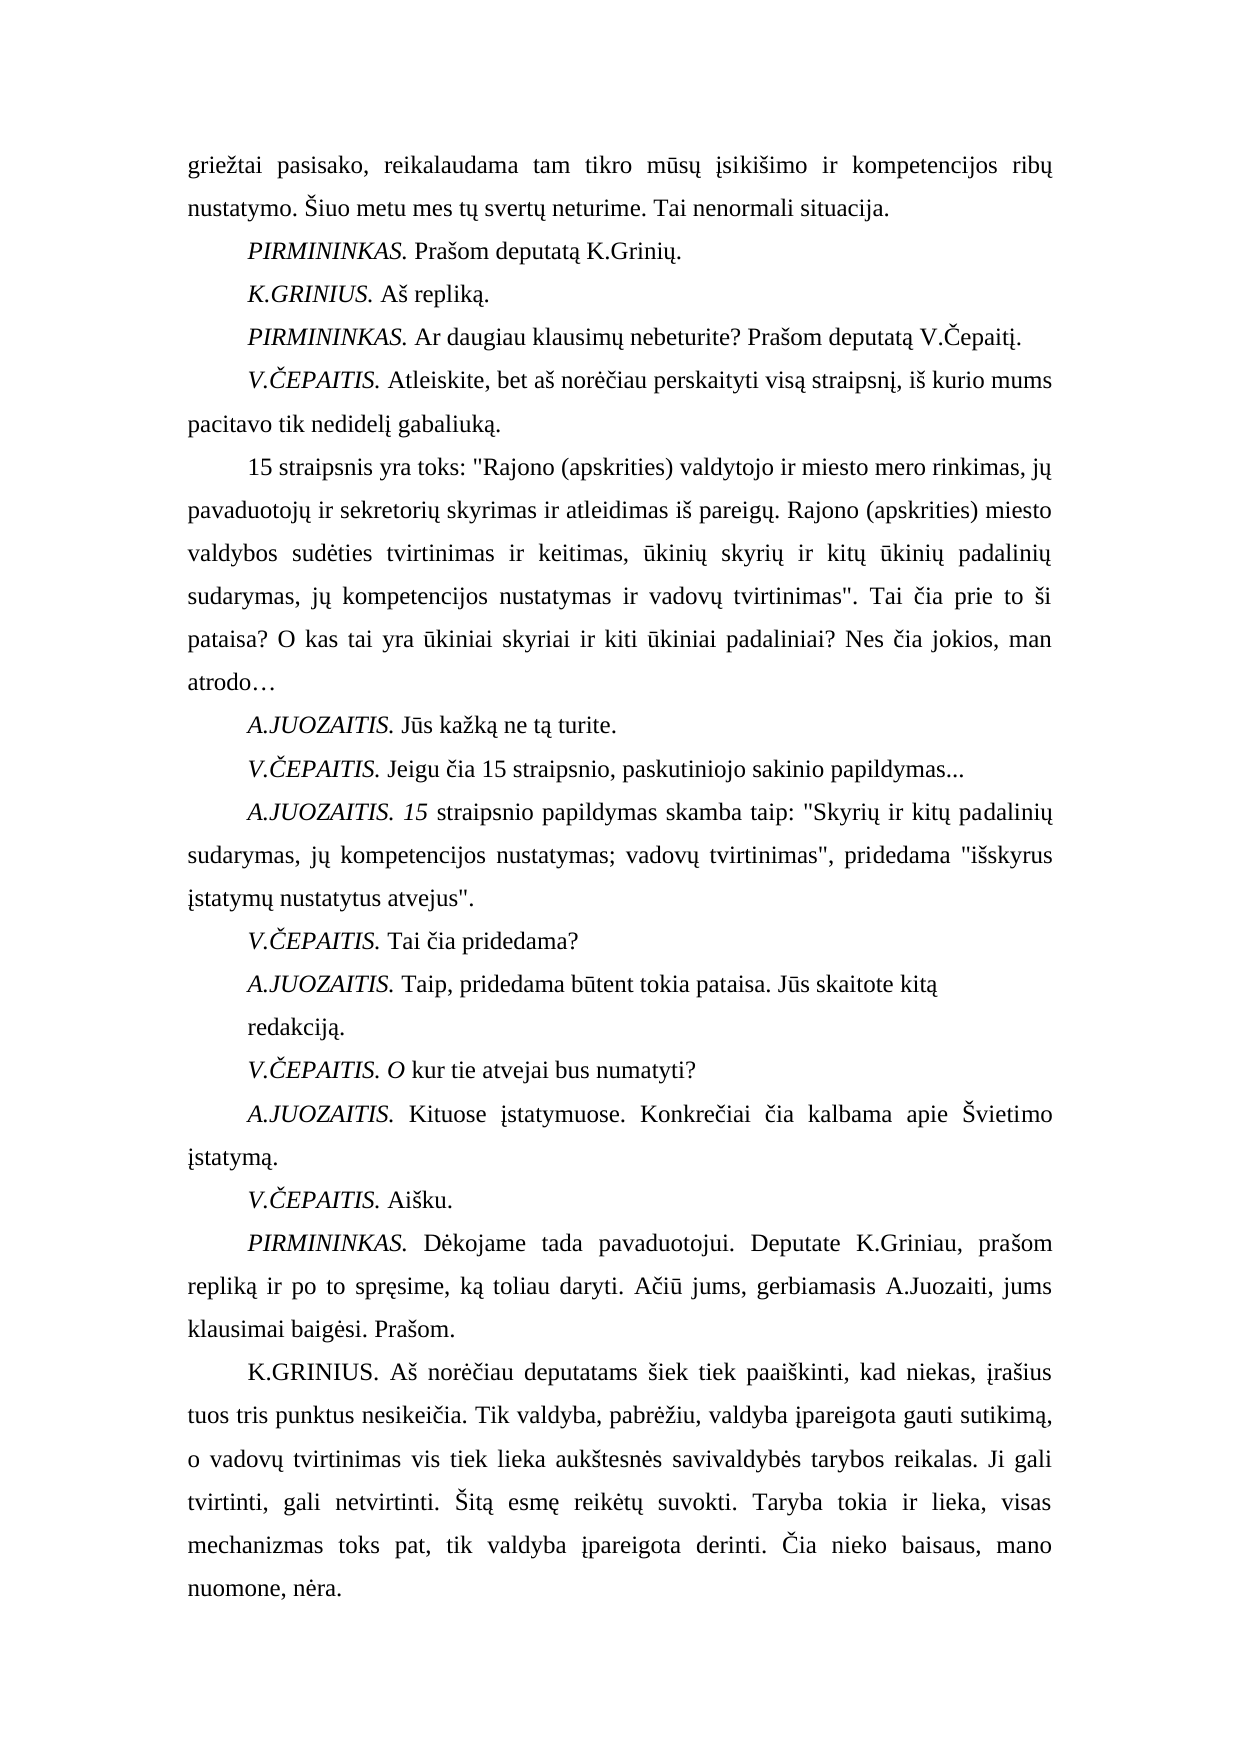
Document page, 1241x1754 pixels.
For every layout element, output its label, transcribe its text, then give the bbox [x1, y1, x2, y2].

text A.JUOZAITIS. Kituose įstatymuose. Konkrečiai čia kalbama apie Švieti­mo įstatymą. [187, 1099, 1053, 1171]
text PIRMININKAS. Prašom deputatą K.Grinių. [187, 236, 1053, 265]
text A.JUOZAITIS. 15 straipsnio papildymas skamba taip: "Skyrių ir kitų pa­dalinių sudarymas, jų kompetencijos nustatymas; vadovų tvirtinimas", pri­dedama "išskyrus įstatymų nustatytus atvejus". [187, 797, 1053, 912]
text K.GRINIUS. Aš norėčiau deputatams šiek tiek paaiškinti, kad niekas, įrašius tuos tris punktus nesikeičia. Tik valdyba, pabrėžiu, valdyba įpareigo­ta gauti sutikimą, o vadovų tvirtinimas vis tiek lieka aukštesnės savivaldybės tarybos reikalas. Ji gali tvirtinti, gali netvirtinti. Šitą esmę reikėtų suvokti. Taryba tokia ir lieka, visas mechanizmas toks pat, tik valdyba įpareigota derinti. Čia nieko baisaus, mano nuomone, nėra. [187, 1357, 1053, 1602]
text redakciją. [187, 1012, 1053, 1041]
text V.ČEPAITIS. Jeigu čia 15 straipsnio, paskutiniojo sakinio papildymas... [187, 754, 1053, 782]
text A.JUOZAITIS. Taip, pridedama būtent tokia pataisa. Jūs skaitote kitą [187, 969, 1053, 998]
text 15 straipsnis yra toks: "Rajono (apskrities) valdytojo ir miesto mero rinkimas, jų pavaduotojų ir sekretorių skyrimas ir atleidimas iš pareigų. Rajono (apskrities) miesto valdybos sudėties tvirtinimas ir keitimas, ūkinių skyrių ir kitų ūkinių padalinių sudarymas, jų kompetencijos nustatymas ir vadovų tvirtinimas". Tai čia prie to ši pataisa? O kas tai yra ūkiniai skyriai ir kiti ūkiniai padaliniai? Nes čia jokios, man atrodo… [187, 452, 1053, 696]
text PIRMININKAS. Ar daugiau klausimų nebeturite? Prašom deputatą V.Čepaitį. [187, 322, 1053, 351]
text V.ČEPAITIS. Aišku. [187, 1185, 1053, 1214]
text V.ČEPAITIS. O kur tie atvejai bus numatyti? [187, 1056, 1053, 1084]
text PIRMININKAS. Dėkojame tada pavaduotojui. Deputate K.Griniau, pra­šom repliką ir po to spręsime, ką toliau daryti. Ačiū jums, gerbiamasis A.Juozaiti, jums klausimai baigėsi. Prašom. [187, 1228, 1053, 1343]
text V.ČEPAITIS. Atleiskite, bet aš norėčiau perskaityti visą straipsnį, iš kurio mums pacitavo tik nedidelį gabaliuką. [187, 366, 1053, 437]
text V.ČEPAITIS. Tai čia pridedama? [187, 926, 1053, 955]
text K.GRINIUS. Aš repliką. [187, 279, 1053, 308]
text A.JUOZAITIS. Jūs kažką ne tą turite. [187, 711, 1053, 739]
text griežtai pasisako, reikalaudama tam tikro mūsų įsi­kišimo ir kompetencijos ribų nustatymo. Šiuo metu mes tų svertų neturime. Tai nenormali situacija. [187, 150, 1053, 222]
